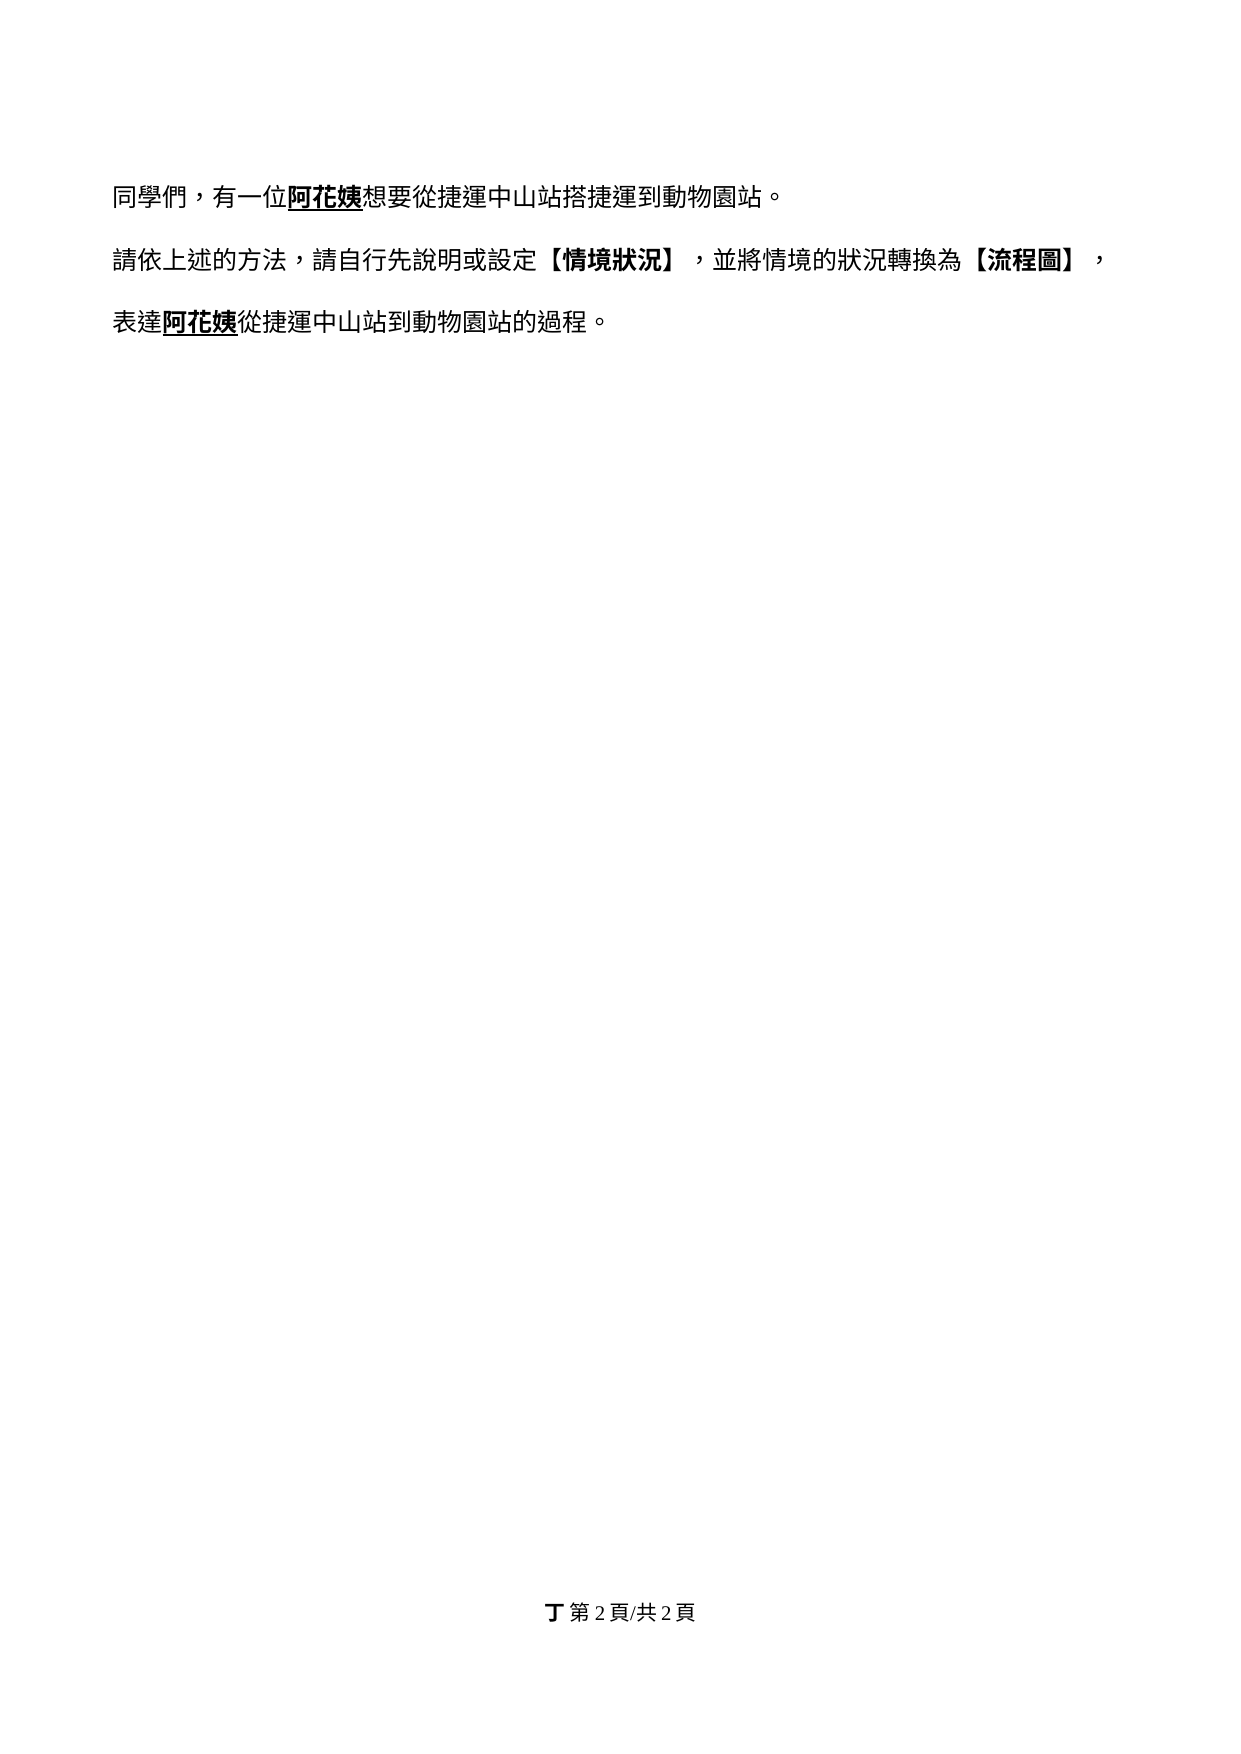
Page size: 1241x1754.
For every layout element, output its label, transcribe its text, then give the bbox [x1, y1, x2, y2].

text 同學們，有一位阿花姨想要從捷運中山站搭捷運到動物園站。 [112, 154, 1128, 217]
text 請依上述的方法，請自行先說明或設定【情境狀況】，並將情境的狀況轉換為【流程圖】，表達阿花姨從捷運中山站到動物園站的過程。 [112, 217, 1128, 404]
